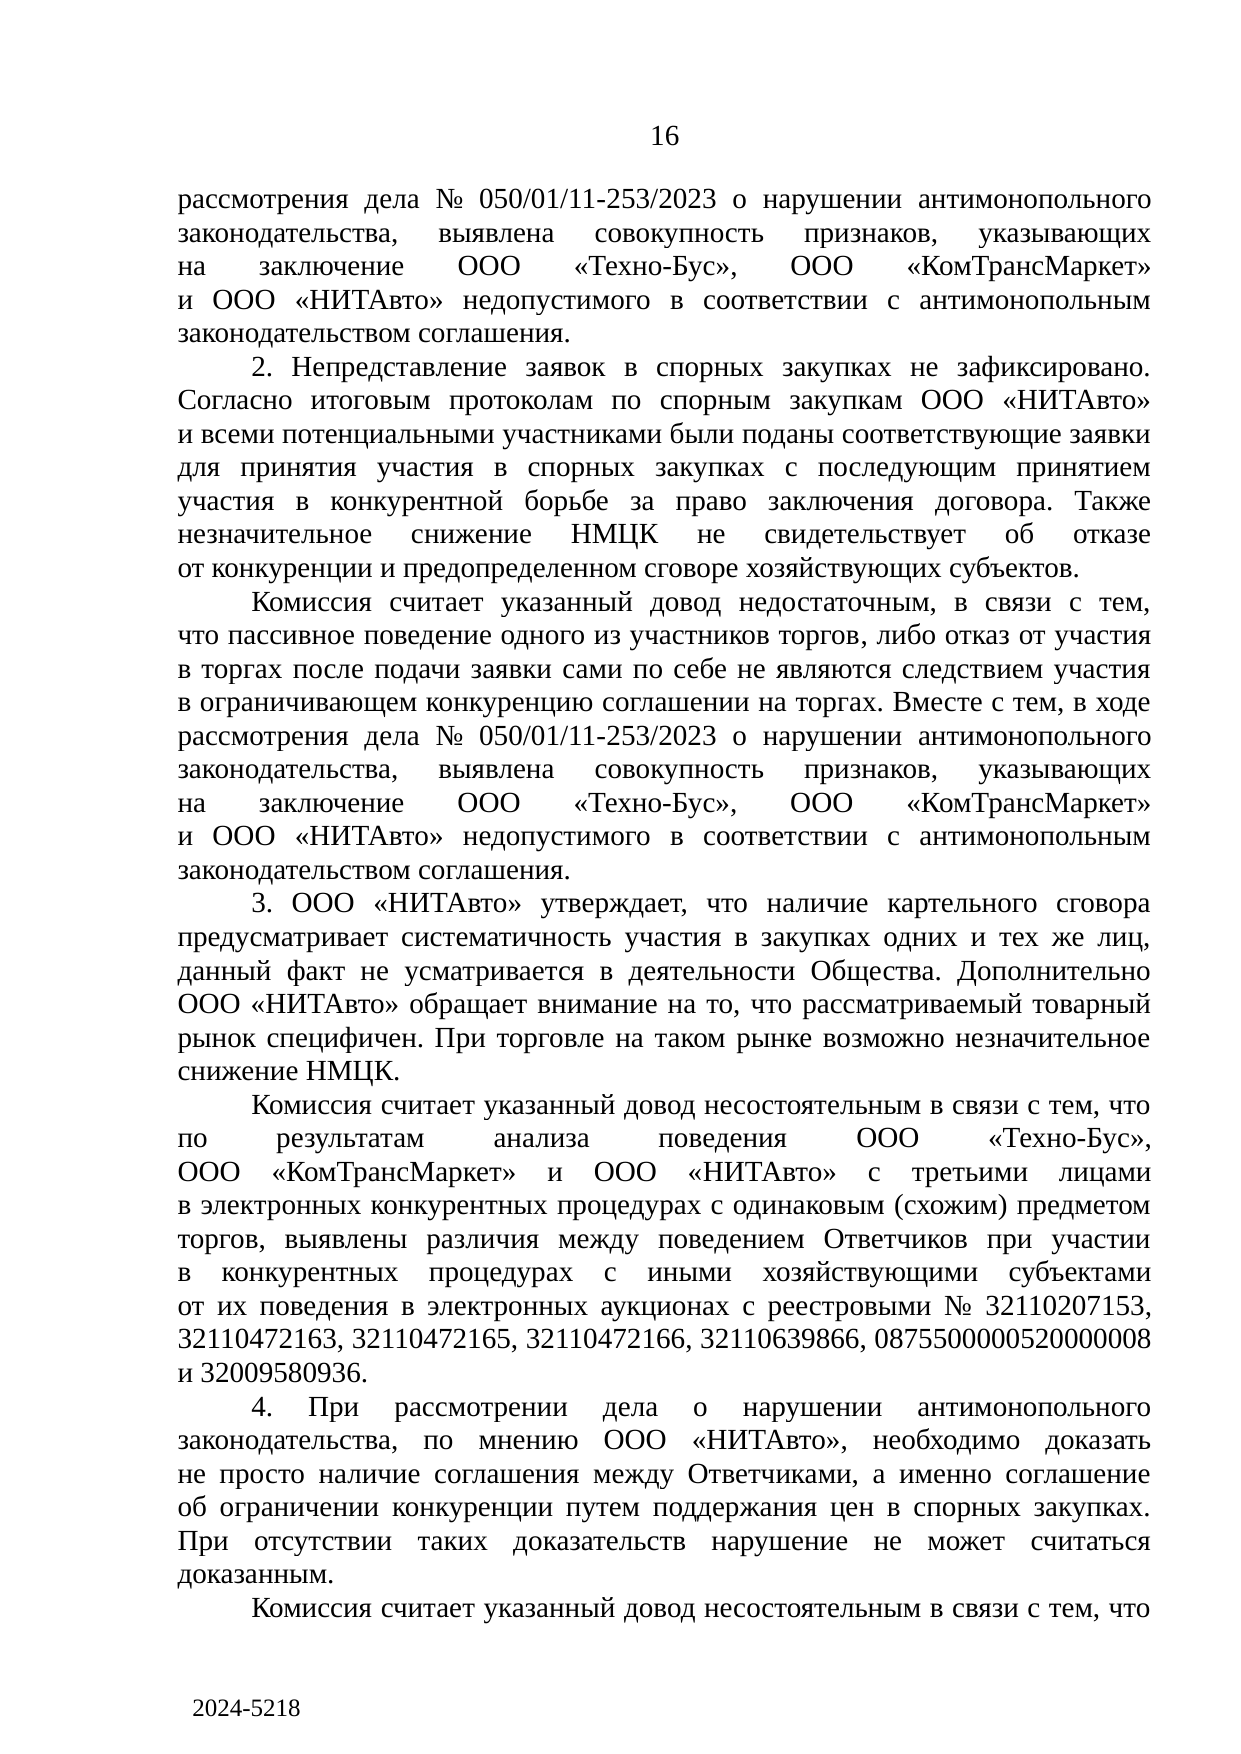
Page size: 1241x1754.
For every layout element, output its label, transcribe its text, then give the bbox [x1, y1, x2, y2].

text Комиссия считает указанный довод недостаточным, в связи с тем, что пассивное поведение одного из участников торгов, либо отказ от участия в торгах после подачи заявки сами по себе не являются следствием участия в ограничивающем конкуренцию соглашении на торгах. Вместе с тем, в ходе рассмотрения дела № 050/01/11-253/2023 о нарушении антимонопольного законодательства, выявлена совокупность признаков, указывающих на заключение ООО «Техно-Бус», ООО «КомТрансМаркет» и ООО «НИТАвто» недопустимого в соответствии с антимонопольным законодательством соглашения. [177, 584, 1152, 886]
text рассмотрения дела № 050/01/11-253/2023 о нарушении антимонопольного законодательства, выявлена совокупность признаков, указывающих на заключение ООО «Техно-Бус», ООО «КомТрансМаркет» и ООО «НИТАвто» недопустимого в соответствии с антимонопольным законодательством соглашения. [177, 181, 1152, 349]
text 3. ООО «НИТАвто» утверждает, что наличие картельного сговора предусматривает систематичность участия в закупках одних и тех же лиц, данный факт не усматривается в деятельности Общества. Дополнительно ООО «НИТАвто» обращает внимание на то, что рассматриваемый товарный рынок специфичен. При торговле на таком рынке возможно незначительное снижение НМЦК. [177, 886, 1152, 1087]
text Комиссия считает указанный довод несостоятельным в связи с тем, что по результатам анализа поведения ООО «Техно-Бус», ООО «КомТрансМаркет» и ООО «НИТАвто» с третьими лицами в электронных конкурентных процедурах с одинаковым (схожим) предметом торгов, выявлены различия между поведением Ответчиков при участии в конкурентных процедурах с иными хозяйствующими субъектами от их поведения в электронных аукционах с реестровыми № 32110207153, 32110472163, 32110472165, 32110472166, 32110639866, 0875500000520000008 и 32009580936. [177, 1087, 1152, 1389]
text Комиссия считает указанный довод несостоятельным в связи с тем, что [177, 1590, 1152, 1623]
text 2. Непредставление заявок в спорных закупках не зафиксировано. Согласно итоговым протоколам по спорным закупкам ООО «НИТАвто» и всеми потенциальными участниками были поданы соответствующие заявки для принятия участия в спорных закупках с последующим принятием участия в конкурентной борьбе за право заключения договора. Также незначительное снижение НМЦК не свидетельствует об отказе от конкуренции и предопределенном сговоре хозяйствующих субъектов. [177, 349, 1152, 584]
text 4. При рассмотрении дела о нарушении антимонопольного законодательства, по мнению ООО «НИТАвто», необходимо доказать не просто наличие соглашения между Ответчиками, а именно соглашение об ограничении конкуренции путем поддержания цен в спорных закупках. При отсутствии таких доказательств нарушение не может считаться доказанным. [177, 1389, 1152, 1590]
